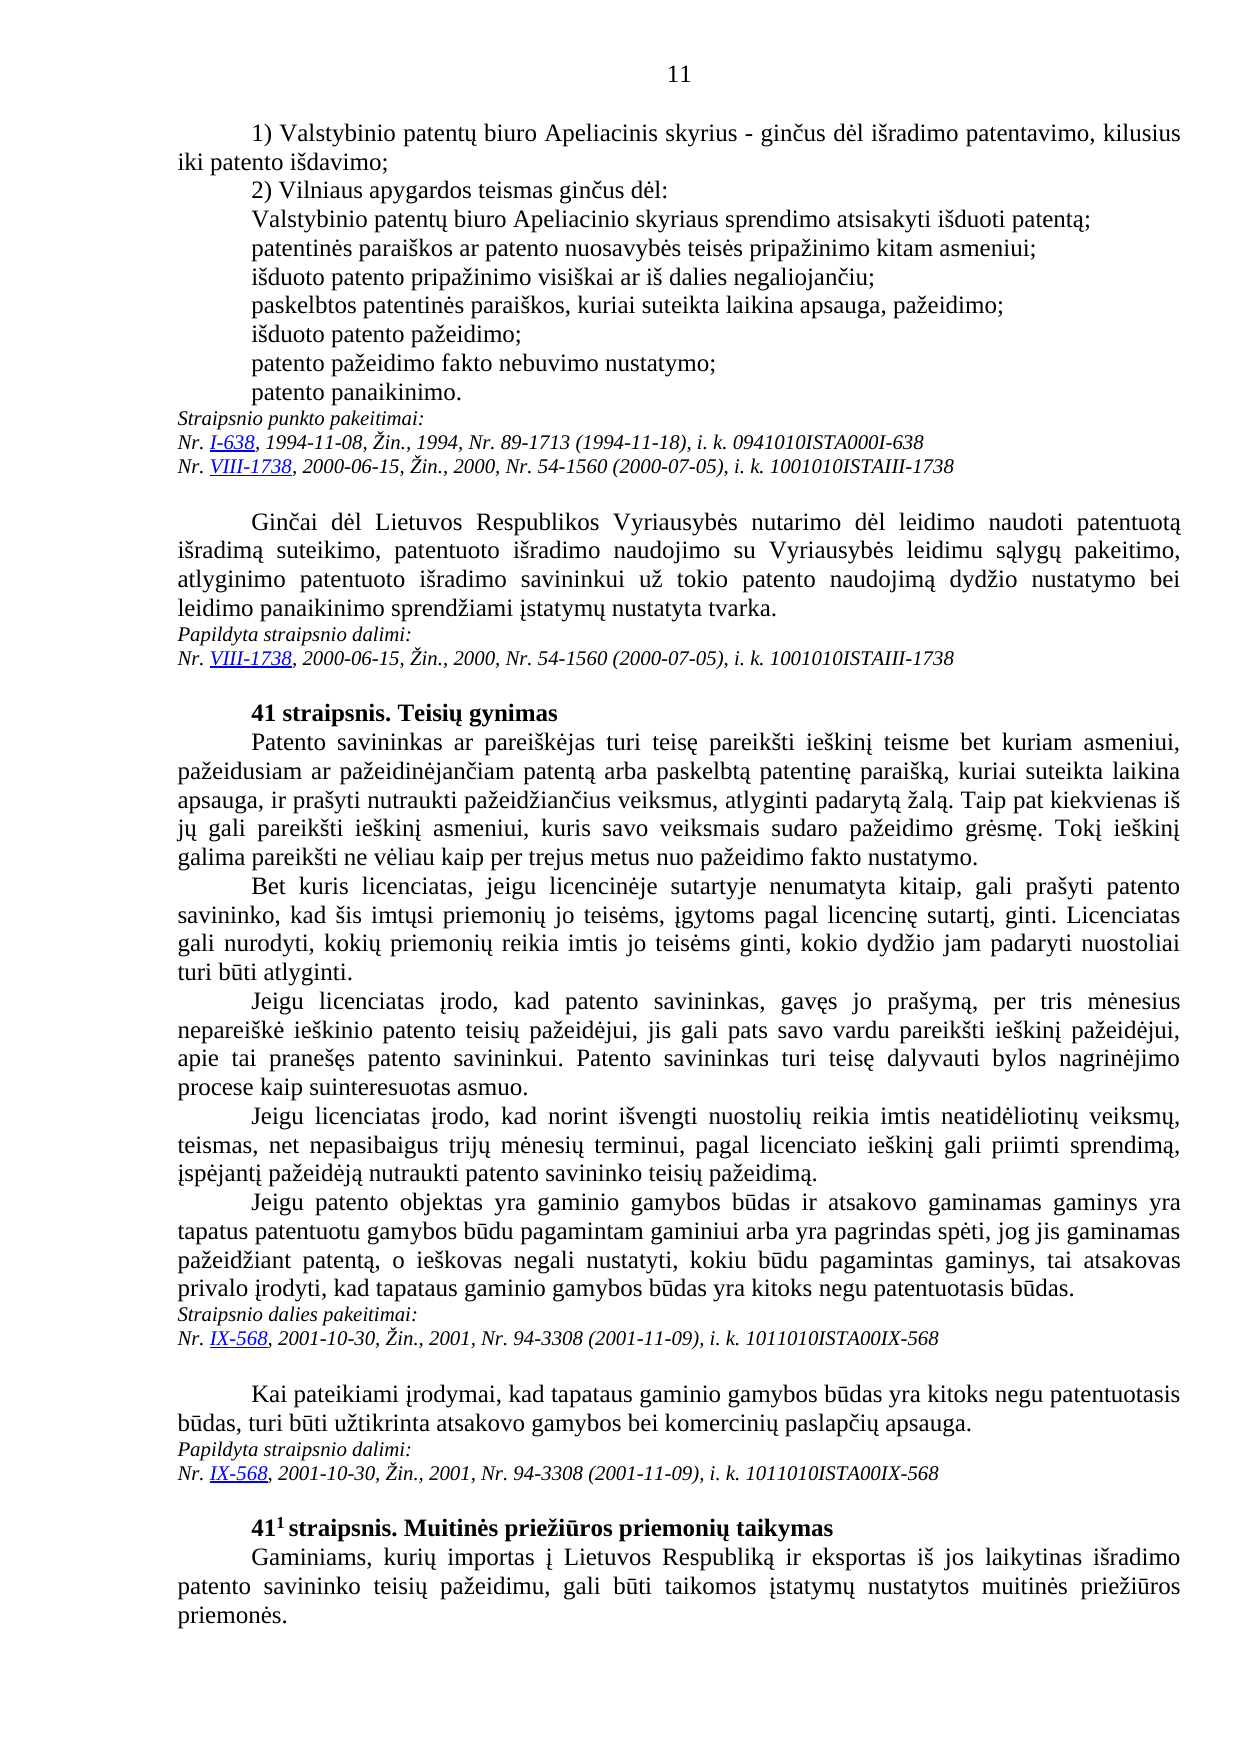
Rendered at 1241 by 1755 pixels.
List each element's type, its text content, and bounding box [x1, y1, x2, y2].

text Valstybinio patentų biuro Apeliacinio skyriaus sprendimo atsisakyti išduoti patentą; [177, 204, 1181, 233]
text 411 straipsnis. Muitinės priežiūros priemonių taikymas [177, 1513, 1181, 1542]
text Nr. VIII-1738, 2000-06-15, Žin., 2000, Nr. 54-1560 (2000-07-05), i. k. 1001010ISTAIII-1738 [177, 646, 1181, 670]
text Patento savininkas ar pareiškėjas turi teisę pareikšti ieškinį teisme bet kuriam asmeniui, pažeidusiam ar pažeidinėjančiam patentą arba paskelbtą patentinę paraišką, kuriai suteikta laikina apsauga, ir prašyti nutraukti pažeidžiančius veiksmus, atlyginti padarytą žalą. Taip pat kiekvienas iš jų gali pareikšti ieškinį asmeniui, kuris savo veiksmais sudaro pažeidimo grėsmę. Tokį ieškinį galima pareikšti ne vėliau kaip per trejus metus nuo pažeidimo fakto nustatymo. [177, 727, 1181, 871]
text Ginčai dėl Lietuvos Respublikos Vyriausybės nutarimo dėl leidimo naudoti patentuotą išradimą suteikimo, patentuoto išradimo naudojimo su Vyriausybės leidimu sąlygų pakeitimo, atlyginimo patentuoto išradimo savininkui už tokio patento naudojimą dydžio nustatymo bei leidimo panaikinimo sprendžiami įstatymų nustatyta tvarka. [177, 507, 1181, 622]
text Jeigu licenciatas įrodo, kad norint išvengti nuostolių reikia imtis neatidėliotinų veiksmų, teismas, net nepasibaigus trijų mėnesių terminui, pagal licenciato ieškinį gali priimti sprendimą, įspėjantį pažeidėją nutraukti patento savininko teisių pažeidimą. [177, 1101, 1181, 1187]
text Gaminiams, kurių importas į Lietuvos Respubliką ir eksportas iš jos laikytinas išradimo patento savininko teisių pažeidimu, gali būti taikomos įstatymų nustatytos muitinės priežiūros priemonės. [177, 1542, 1181, 1628]
text 41 straipsnis. Teisių gynimas [177, 698, 1181, 727]
text 2) Vilniaus apygardos teismas ginčus dėl: [177, 176, 1181, 204]
text patento pažeidimo fakto nebuvimo nustatymo; [177, 348, 1181, 377]
text Papildyta straipsnio dalimi: [177, 1437, 1181, 1461]
text 1) Valstybinio patentų biuro Apeliacinis skyrius - ginčus dėl išradimo patentavimo, kilusius iki patento išdavimo; [177, 118, 1181, 176]
text Straipsnio dalies pakeitimai: [177, 1302, 1181, 1326]
text Papildyta straipsnio dalimi: [177, 622, 1181, 646]
text Straipsnio punkto pakeitimai: [177, 406, 1181, 430]
text patentinės paraiškos ar patento nuosavybės teisės pripažinimo kitam asmeniui; [177, 233, 1181, 262]
text Jeigu patento objektas yra gaminio gamybos būdas ir atsakovo gaminamas gaminys yra tapatus patentuotu gamybos būdu pagamintam gaminiui arba yra pagrindas spėti, jog jis gaminamas pažeidžiant patentą, o ieškovas negali nustatyti, kokiu būdu pagamintas gaminys, tai atsakovas privalo įrodyti, kad tapataus gaminio gamybos būdas yra kitoks negu patentuotasis būdas. [177, 1187, 1181, 1302]
text Jeigu licenciatas įrodo, kad patento savininkas, gavęs jo prašymą, per tris mėnesius nepareiškė ieškinio patento teisių pažeidėjui, jis gali pats savo vardu pareikšti ieškinį pažeidėjui, apie tai pranešęs patento savininkui. Patento savininkas turi teisę dalyvauti bylos nagrinėjimo procese kaip suinteresuotas asmuo. [177, 986, 1181, 1101]
text Kai pateikiami įrodymai, kad tapataus gaminio gamybos būdas yra kitoks negu patentuotasis būdas, turi būti užtikrinta atsakovo gamybos bei komercinių paslapčių apsauga. [177, 1379, 1181, 1437]
text Nr. IX-568, 2001-10-30, Žin., 2001, Nr. 94-3308 (2001-11-09), i. k. 1011010ISTA00IX-568 [177, 1326, 1181, 1350]
text išduoto patento pažeidimo; [177, 319, 1181, 348]
text Bet kuris licenciatas, jeigu licencinėje sutartyje nenumatyta kitaip, gali prašyti patento savininko, kad šis imtųsi priemonių jo teisėms, įgytoms pagal licencinę sutartį, ginti. Licenciatas gali nurodyti, kokių priemonių reikia imtis jo teisėms ginti, kokio dydžio jam padaryti nuostoliai turi būti atlyginti. [177, 871, 1181, 986]
text paskelbtos patentinės paraiškos, kuriai suteikta laikina apsauga, pažeidimo; [177, 291, 1181, 319]
text Nr. VIII-1738, 2000-06-15, Žin., 2000, Nr. 54-1560 (2000-07-05), i. k. 1001010ISTAIII-1738 [177, 454, 1181, 478]
text išduoto patento pripažinimo visiškai ar iš dalies negaliojančiu; [177, 262, 1181, 291]
text Nr. IX-568, 2001-10-30, Žin., 2001, Nr. 94-3308 (2001-11-09), i. k. 1011010ISTA00IX-568 [177, 1461, 1181, 1485]
text Nr. I-638, 1994-11-08, Žin., 1994, Nr. 89-1713 (1994-11-18), i. k. 0941010ISTA000I-638 [177, 430, 1181, 454]
text patento panaikinimo. [177, 377, 1181, 406]
